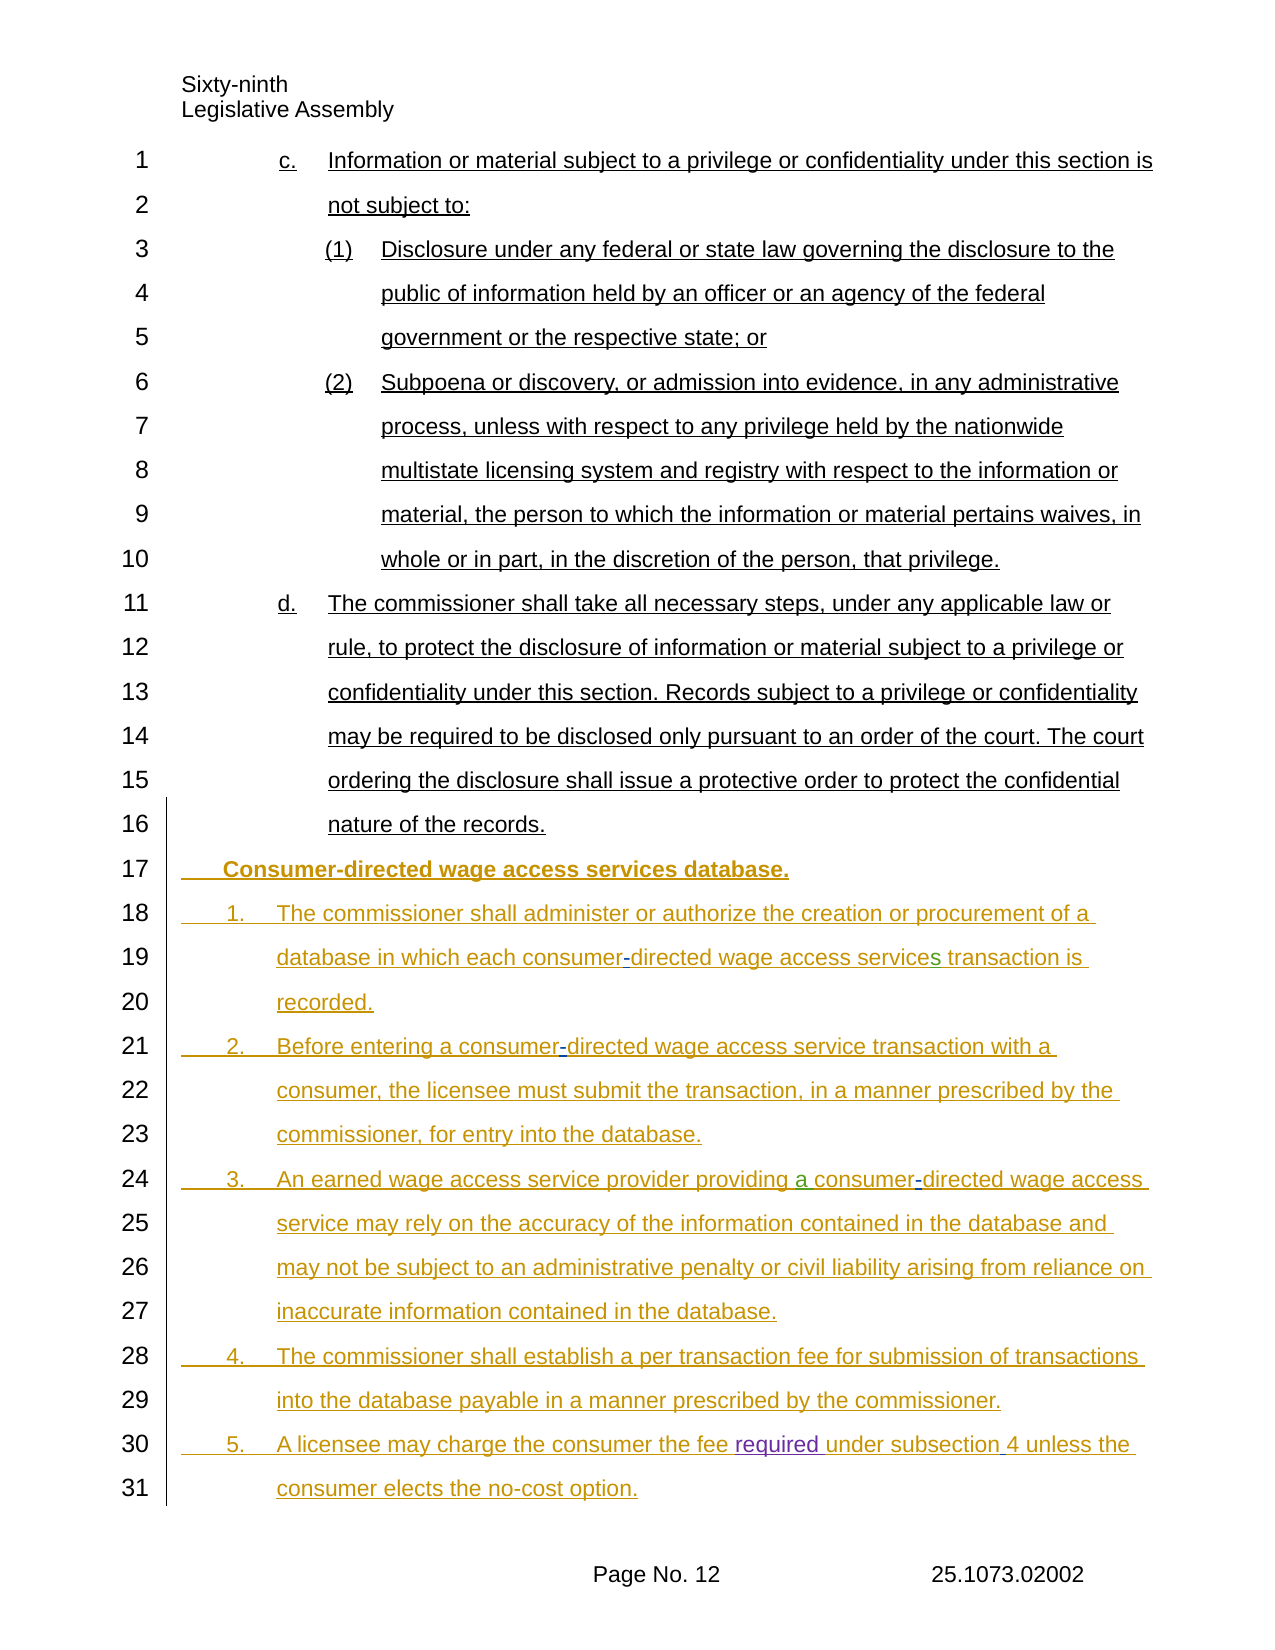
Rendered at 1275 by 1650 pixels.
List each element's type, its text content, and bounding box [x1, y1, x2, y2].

text (2) Subpoena or discovery, or admission into evidence, in any administrative process, unless with respect to any privilege held by the nationwide multistate licensing system and registry with respect to the information or material, the person to which the information or material pertains waives, in whole or in part, in the discretion of the person, that privilege. [181, 355, 1154, 576]
text 1. The commissioner shall administer or authorize the creation or procurement of a database in which each consumer-directed wage access services transaction is recorded. [181, 886, 1154, 1019]
text 4. The commissioner shall establish a per transaction fee for submission of transactions into the database payable in a manner prescribed by the commissioner. [181, 1329, 1154, 1417]
text (1) Disclosure under any federal or state law governing the disclosure to the public of information held by an officer or an agency of the federal government or the respective state; or [181, 222, 1154, 355]
text 2. Before entering a consumer-directed wage access service transaction with a consumer, the licensee must submit the transaction, in a manner prescribed by the commissioner, for entry into the database. [181, 1019, 1154, 1152]
text d. The commissioner shall take all necessary steps, under any applicable law or rule, to protect the disclosure of information or material subject to a privilege or confidentiality under this section. Records subject to a privilege or confidentiality may be required to be disclosed only pursuant to an order of the court. The court ordering the disclosure shall issue a protective order to protect the confidential nature of the records. [181, 576, 1154, 842]
subtitle Consumer‑directed wage access services database. [181, 842, 1154, 886]
text c. Information or material subject to a privilege or confidentiality under this section is not subject to: [181, 133, 1154, 222]
text 3. An earned wage access service provider providing a consumer-directed wage access service may rely on the accuracy of the information contained in the database and may not be subject to an administrative penalty or civil liability arising from reliance on inaccurate information contained in the database. [181, 1152, 1154, 1329]
text 5. A licensee may charge the consumer the fee required under subsection 4 unless the consumer elects the no‑cost option. [181, 1417, 1154, 1506]
